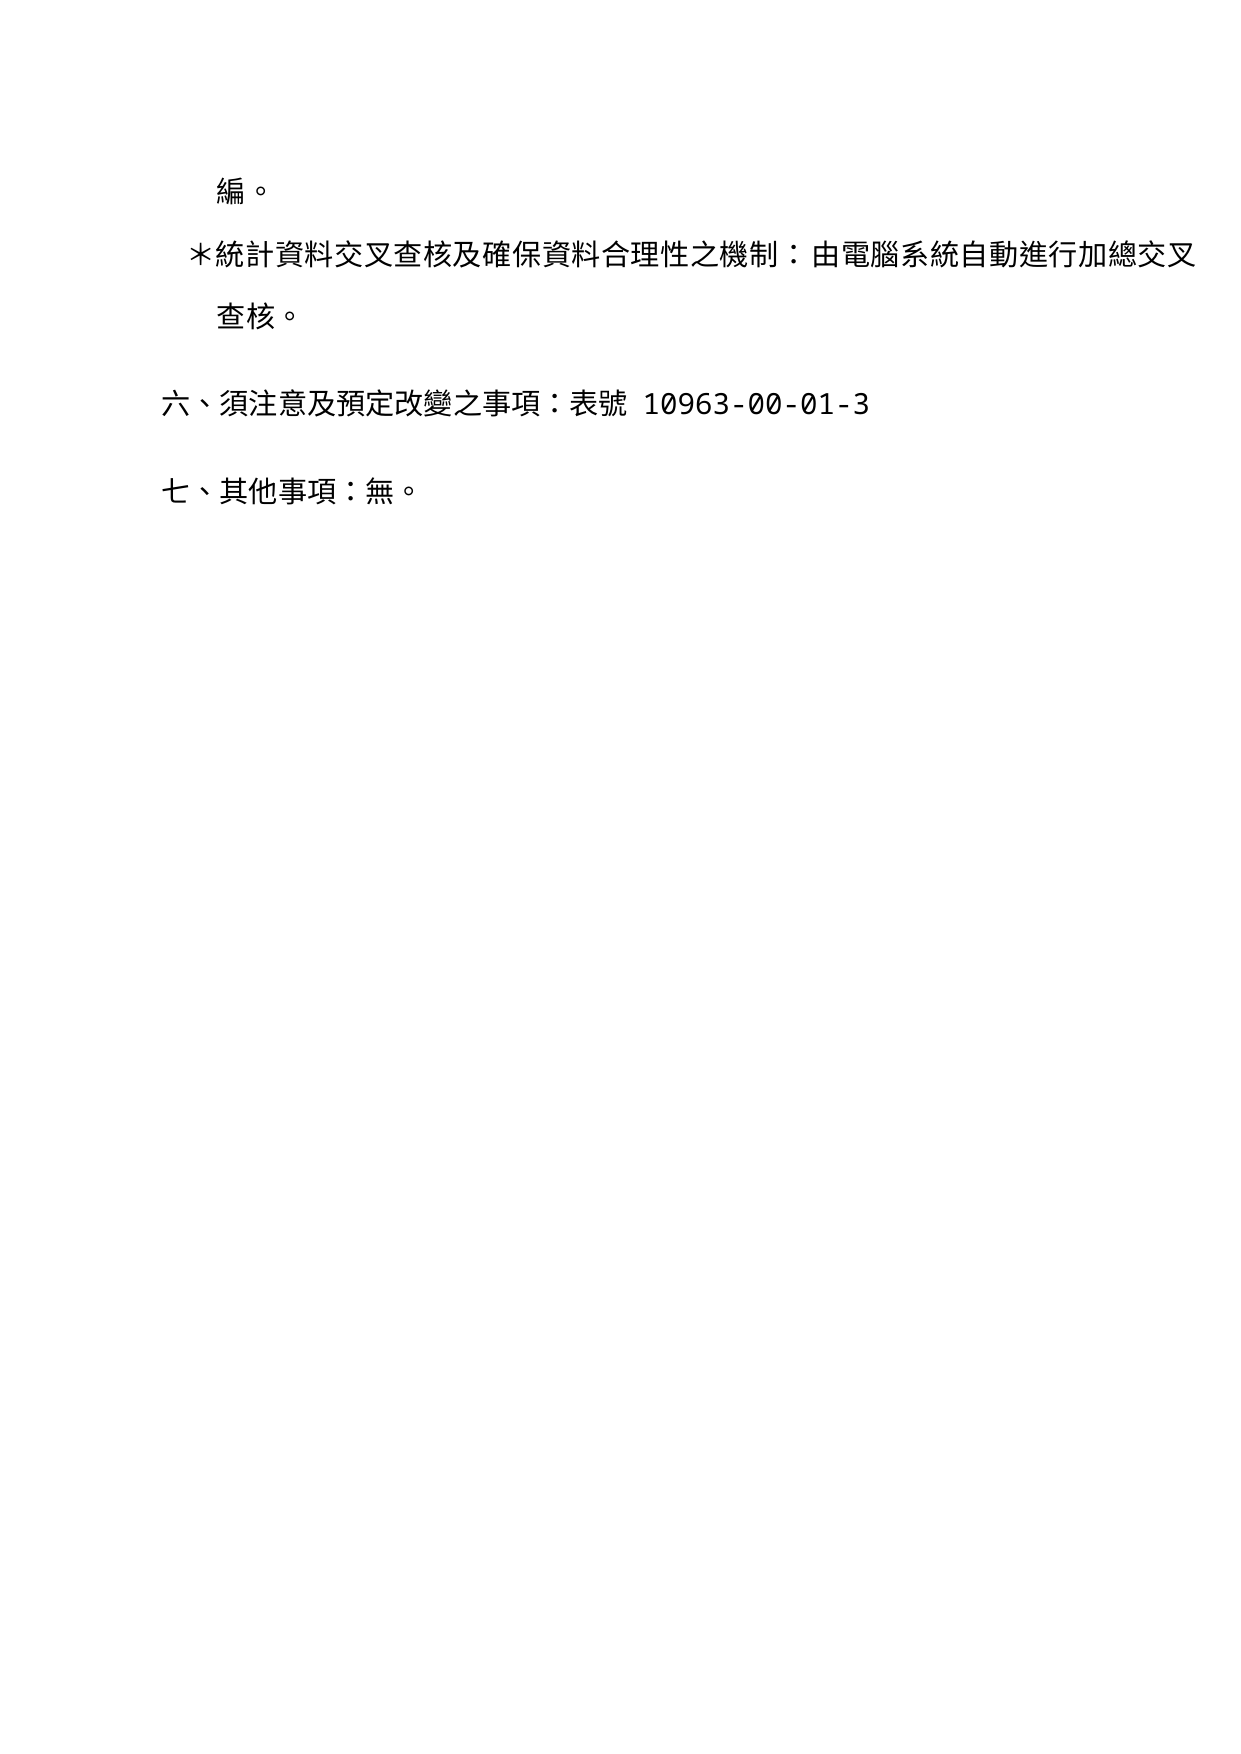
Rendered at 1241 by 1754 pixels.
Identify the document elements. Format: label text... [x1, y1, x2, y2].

table_header 編。 ＊統計資料交叉查核及確保資料合理性之機制：由電腦系統自動進行加總交叉查核。 六、須注意及預定改變之事項：表號 10963-00-01-3 七、其他事項：無。 [150, 148, 1209, 511]
